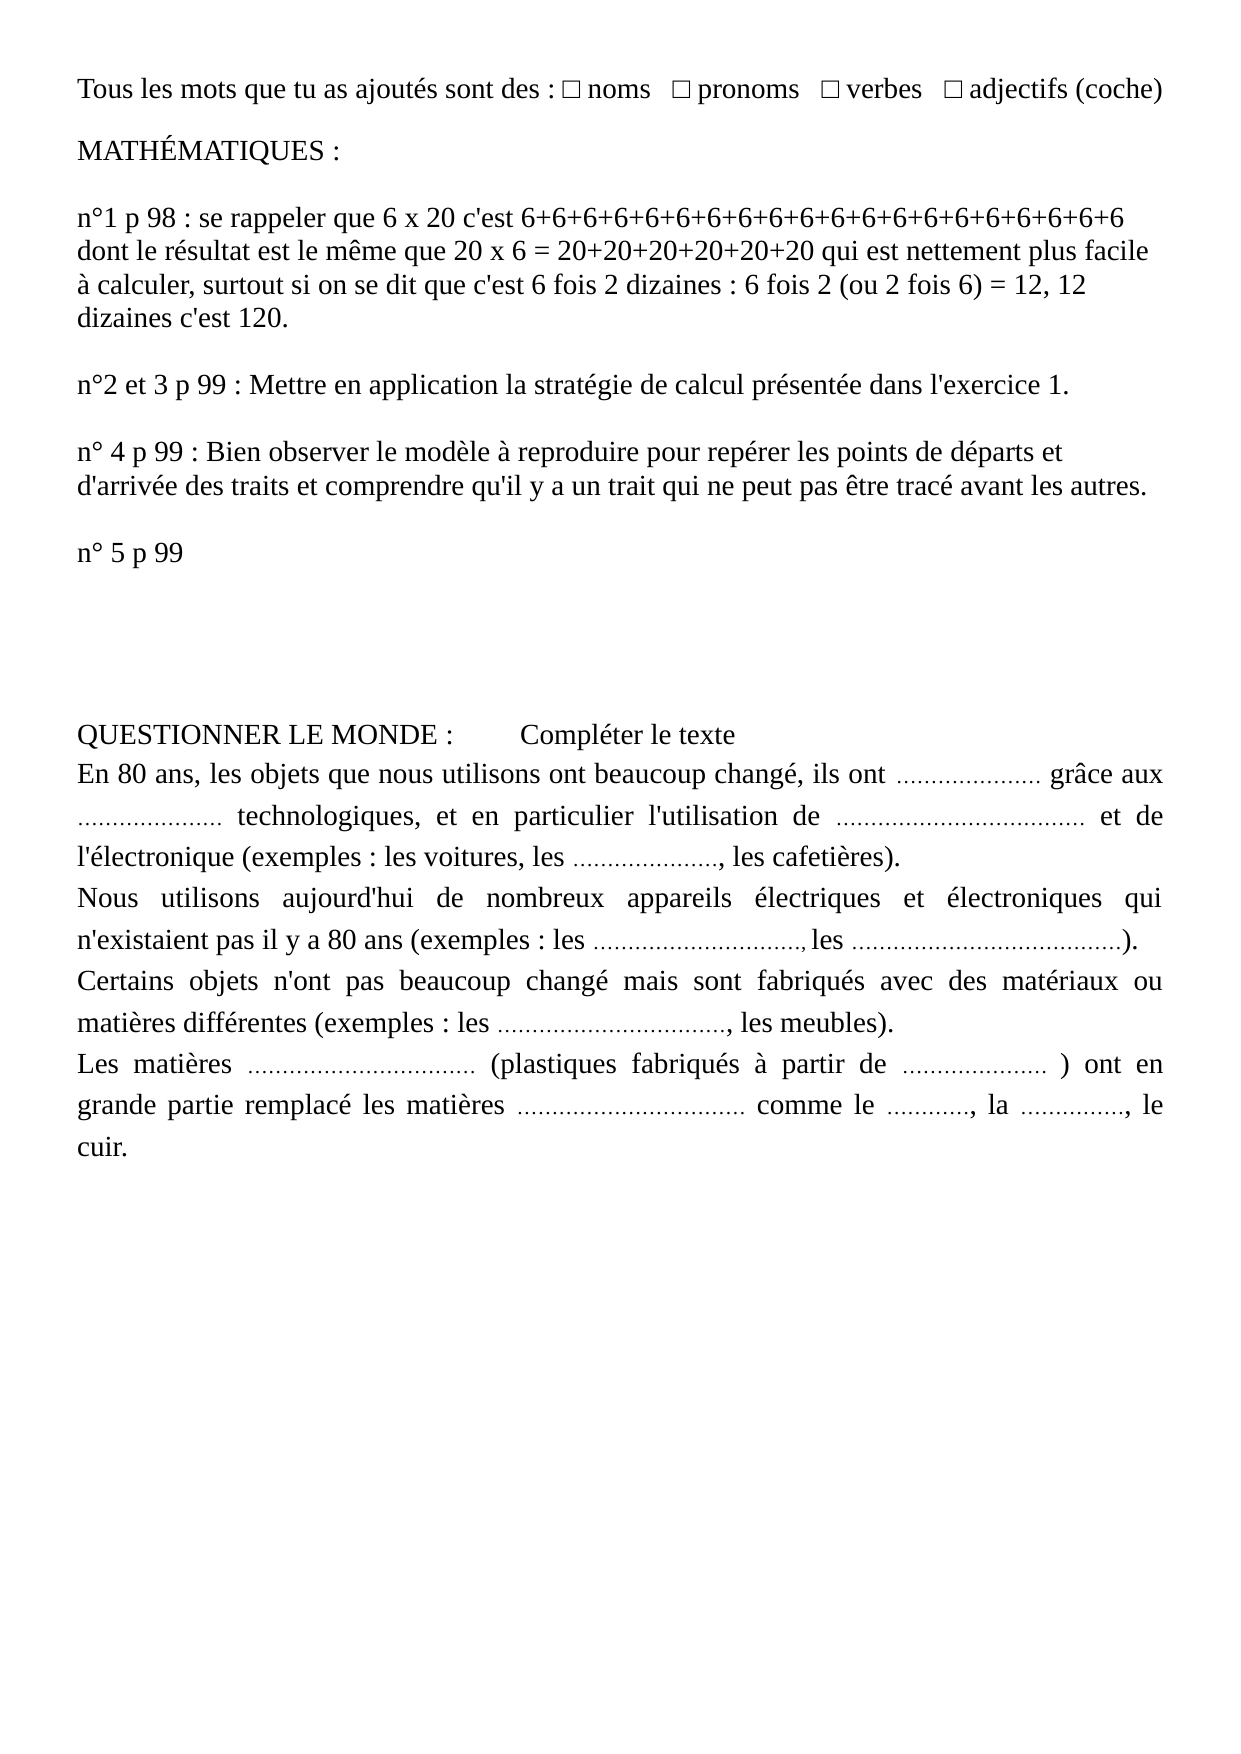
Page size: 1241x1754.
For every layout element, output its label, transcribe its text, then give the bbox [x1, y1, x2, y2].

text n°2 et 3 p 99 : Mettre en application la stratégie de calcul présentée dans l'exercice 1. [77, 367, 1163, 401]
text Nous utilisons aujourd'hui de nombreux appareils électriques et électroniques qui n'existaient pas il y a 80 ans (exemples : les …………………………, les …………………………………). [77, 875, 1163, 958]
text dont le résultat est le même que 20 x 6 = 20+20+20+20+20+20 qui est nettement plus facile à calculer, surtout si on se dit que c'est 6 fois 2 dizaines : 6 fois 2 (ou 2 fois 6) = 12, 12 dizaines c'est 120. [77, 233, 1163, 334]
text n°1 p 98 : se rappeler que 6 x 20 c'est 6+6+6+6+6+6+6+6+6+6+6+6+6+6+6+6+6+6+6+6 [77, 200, 1163, 233]
text n° 5 p 99 [77, 535, 1163, 569]
text QUESTIONNER LE MONDE : Compléter le texte [77, 717, 1163, 751]
text MATHÉMATIQUES : [77, 133, 1163, 166]
text n° 4 p 99 : Bien observer le modèle à reproduire pour repérer les points de départs et d'arrivée des traits et comprendre qu'il y a un trait qui ne peut pas être tracé avant les autres. [77, 434, 1163, 502]
text Certains objets n'ont pas beaucoup changé mais sont fabriqués avec des matériaux ou matières différentes (exemples : les ……………………………, les meubles). [77, 958, 1163, 1040]
text En 80 ans, les objets que nous utilisons ont beaucoup changé, ils ont ………………… grâce aux ………………… technologiques, et en particulier l'utilisation de ……………………………… et de l'électronique (exemples : les voitures, les …………………, les cafetières). [77, 751, 1163, 875]
text Les matières …………………………… (plastiques fabriqués à partir de ………………… ) ont en grande partie remplacé les matières …………………………… comme le …………, la ……………, le cuir. [77, 1040, 1163, 1164]
text Tous les mots que tu as ajoutés sont des : □ noms □ pronoms □ verbes □ adjectifs (coche) [77, 65, 1163, 106]
